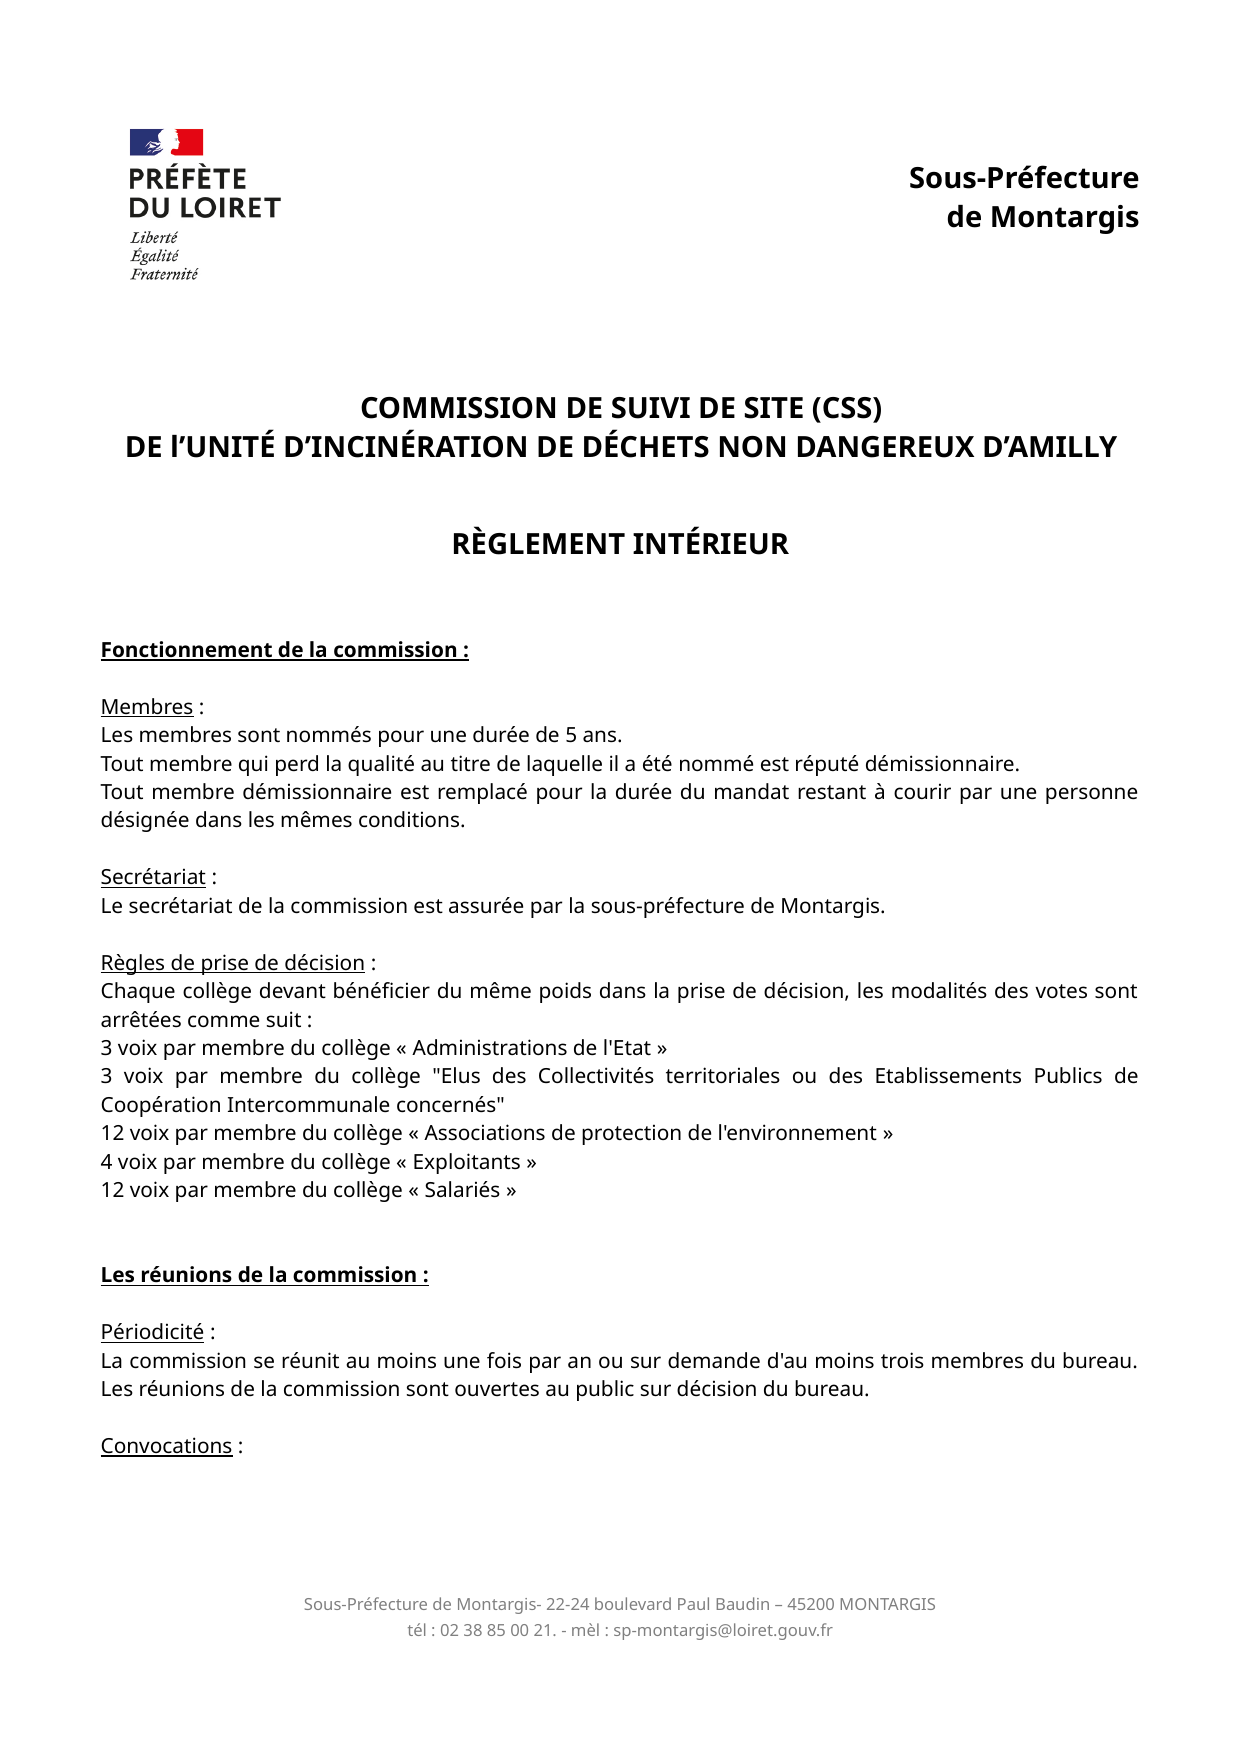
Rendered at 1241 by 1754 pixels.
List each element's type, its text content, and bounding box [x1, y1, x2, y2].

text Fonctionnement de la commission : [100, 635, 1140, 663]
text Membres : [100, 692, 1140, 720]
text Règles de prise de décision : [100, 948, 1140, 976]
text COMMISSION DE SUIVI DE SITE (CSS) [100, 387, 1140, 427]
text Convocations : [100, 1431, 1140, 1460]
list 3 voix par membre du collège "Elus des Collectivités territoriales ou des Etablissements Publics de Coopération Intercommunale concernés" [100, 1062, 1140, 1118]
list 12 voix par membre du collège « Associations de protection de l'environnement » [100, 1118, 1140, 1147]
text Périodicité : [100, 1317, 1140, 1346]
list 3 voix par membre du collège « Administrations de l'Etat » [100, 1033, 1140, 1062]
text Les réunions de la commission : [100, 1261, 1140, 1289]
text La commission se réunit au moins une fois par an ou sur demande d'au moins trois membres du bureau. Les réunions de la commission sont ouvertes au public sur décision du bureau. [100, 1346, 1140, 1403]
text DE l’UNITÉ D’INCINÉRATION DE DÉCHETS NON DANGEREUX D’AMILLY [100, 427, 1140, 466]
text Secrétariat : [100, 862, 1140, 891]
text RÈGLEMENT INTÉRIEUR [100, 523, 1140, 563]
list 12 voix par membre du collège « Salariés » [100, 1175, 1140, 1204]
text Les membres sont nommés pour une durée de 5 ans. [100, 720, 1140, 749]
list 4 voix par membre du collège « Exploitants » [100, 1147, 1140, 1175]
text Chaque collège devant bénéficier du même poids dans la prise de décision, les modalités des votes sont arrêtées comme suit : [100, 976, 1140, 1033]
text Tout membre démissionnaire est remplacé pour la durée du mandat restant à courir par une personne désignée dans les mêmes conditions. [100, 777, 1140, 834]
text Le secrétariat de la commission est assurée par la sous-préfecture de Montargis. [100, 891, 1140, 919]
picture [103, 102, 311, 306]
text Tout membre qui perd la qualité au titre de laquelle il a été nommé est réputé démissionnaire. [100, 749, 1140, 777]
